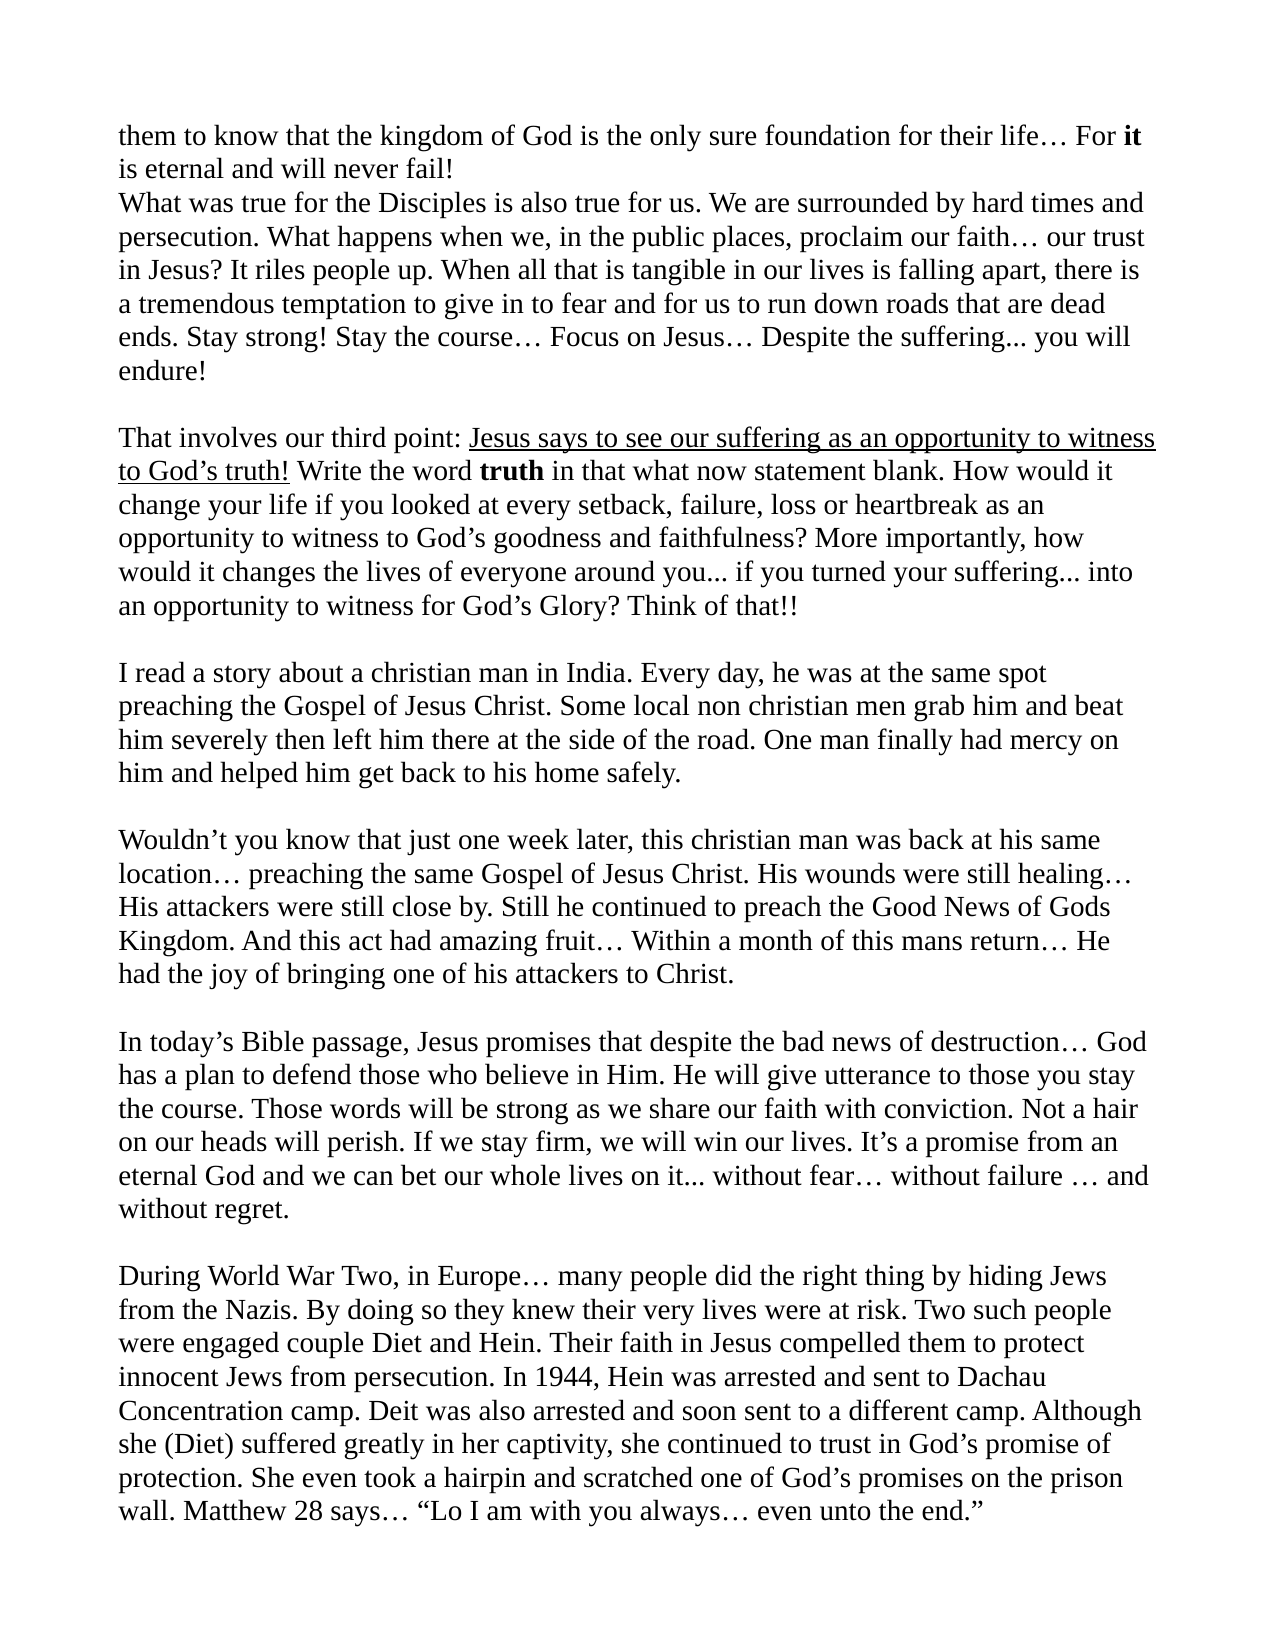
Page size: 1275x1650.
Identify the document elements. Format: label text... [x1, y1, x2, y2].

text them to know that the kingdom of God is the only sure foundation for their life… For it is eternal and will never fail! [118, 118, 1157, 185]
text In today’s Bible passage, Jesus promises that despite the bad news of destruction… God has a plan to defend those who believe in Him. He will give utterance to those you stay the course. Those words will be strong as we share our faith with conviction. Not a hair on our heads will perish. If we stay firm, we will win our lives. It’s a promise from an eternal God and we can bet our whole lives on it... without fear… without failure … and without regret. [118, 1024, 1157, 1225]
text That involves our third point: Jesus says to see our suffering as an opportunity to witness to God’s truth! Write the word truth in that what now statement blank. How would it change your life if you looked at every setback, failure, loss or heartbreak as an opportunity to witness to God’s goodness and faithfulness? More importantly, how would it changes the lives of everyone around you... if you turned your suffering... into an opportunity to witness for God’s Glory? Think of that!! [118, 420, 1157, 621]
text I read a story about a christian man in India. Every day, he was at the same spot preaching the Gospel of Jesus Christ. Some local non christian men grab him and beat him severely then left him there at the side of the road. One man finally had mercy on him and helped him get back to his home safely. [118, 655, 1157, 789]
text During World War Two, in Europe… many people did the right thing by hiding Jews from the Nazis. By doing so they knew their very lives were at risk. Two such people were engaged couple Diet and Hein. Their faith in Jesus compelled them to protect innocent Jews from persecution. In 1944, Hein was arrested and sent to Dachau Concentration camp. Deit was also arrested and soon sent to a different camp. Although she (Diet) suffered greatly in her captivity, she continued to trust in God’s promise of protection. She even took a hairpin and scratched one of God’s promises on the prison wall. Matthew 28 says… “Lo I am with you always… even unto the end.” [118, 1258, 1157, 1527]
text Wouldn’t you know that just one week later, this christian man was back at his same location… preaching the same Gospel of Jesus Christ. His wounds were still healing… His attackers were still close by. Still he continued to preach the Good News of Gods Kingdom. And this act had amazing fruit… Within a month of this mans return… He had the joy of bringing one of his attackers to Christ. [118, 822, 1157, 990]
text What was true for the Disciples is also true for us. We are surrounded by hard times and persecution. What happens when we, in the public places, proclaim our faith… our trust in Jesus? It riles people up. When all that is tangible in our lives is falling apart, there is a tremendous temptation to give in to fear and for us to run down roads that are dead ends. Stay strong! Stay the course… Focus on Jesus… Despite the suffering... you will endure! [118, 185, 1157, 386]
